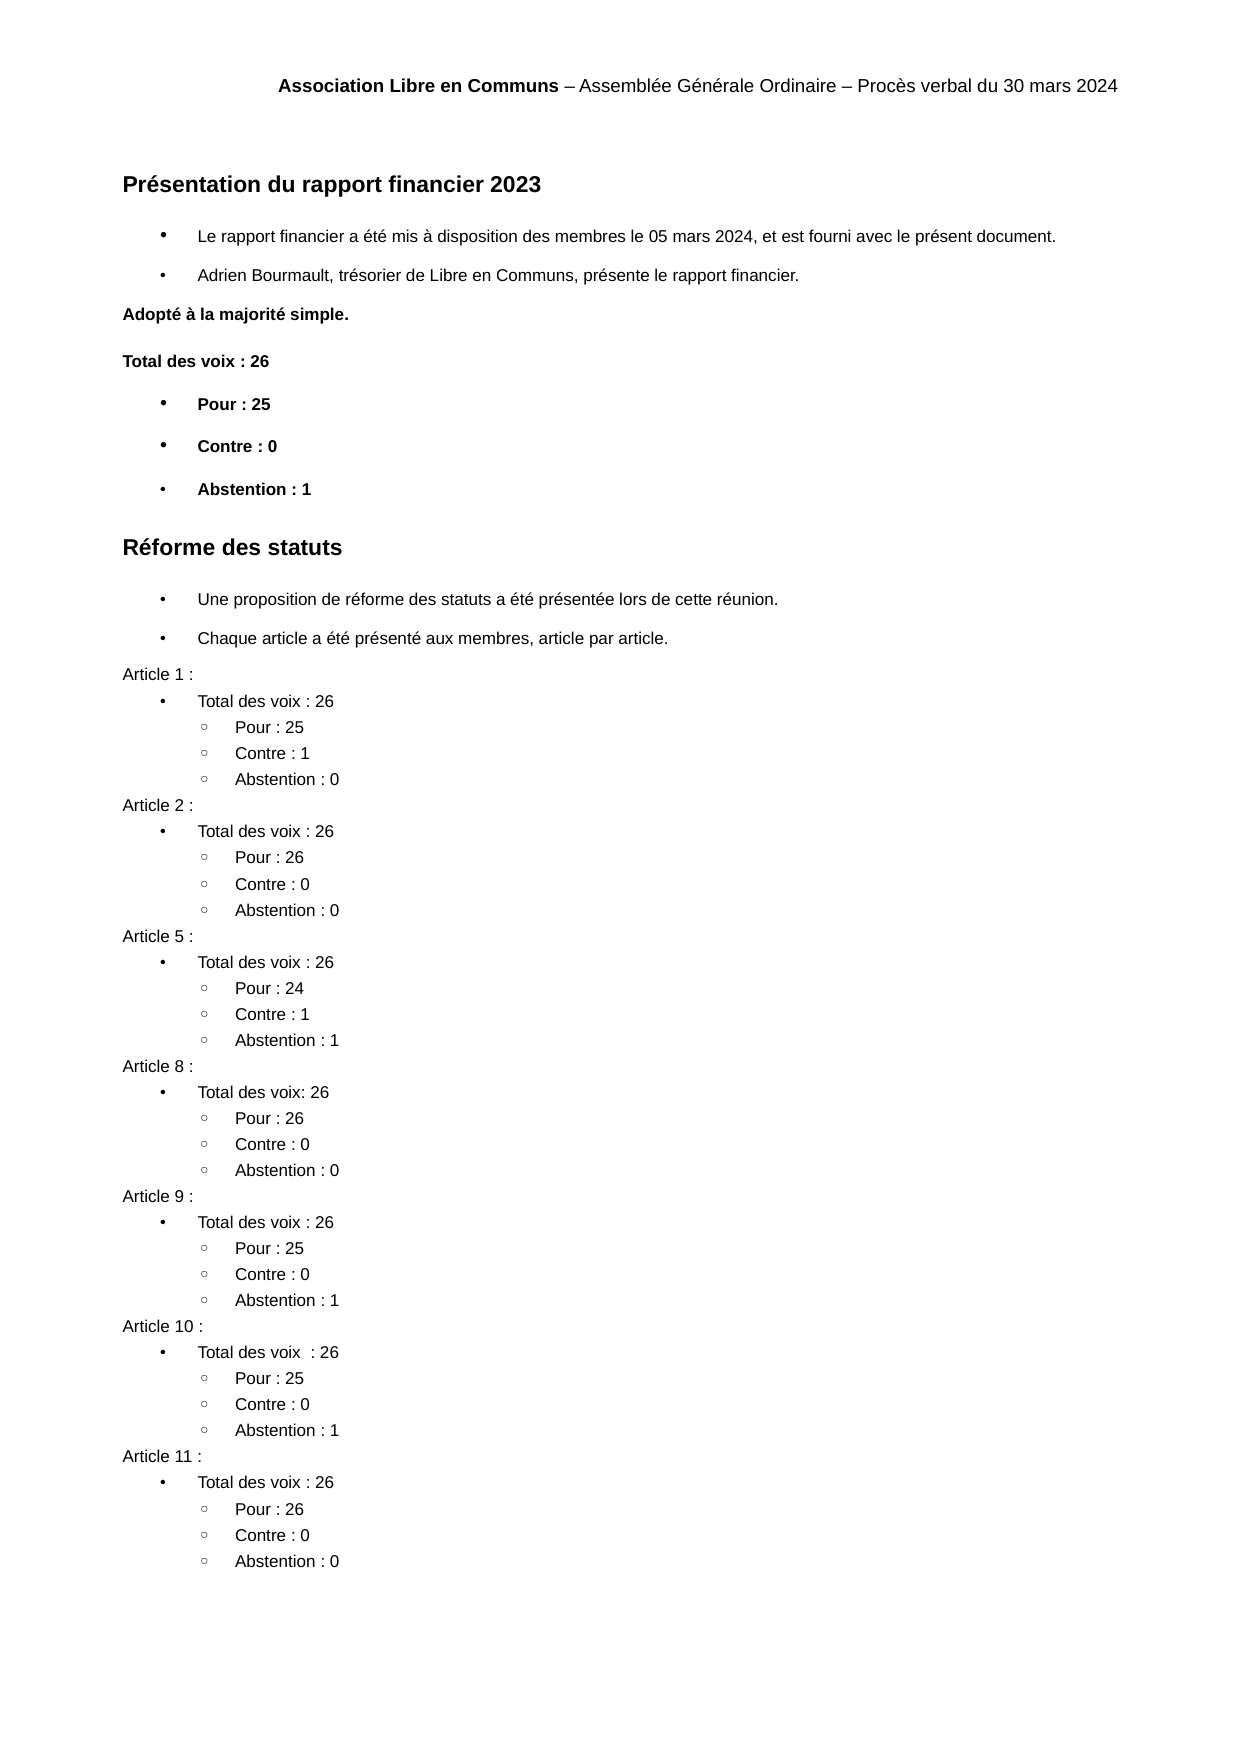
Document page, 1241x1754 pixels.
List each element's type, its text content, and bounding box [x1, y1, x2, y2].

subtitle Contre : 0 [197, 1273, 1118, 1283]
subtitle Contre : 1 [197, 752, 1118, 762]
subtitle Article 9 : [122, 1195, 1118, 1204]
subtitle Pour : 26 [197, 1117, 1118, 1126]
subtitle Pour : 26 [197, 1507, 1118, 1517]
subtitle Contre : 0 [197, 1403, 1118, 1413]
subtitle Article 2 : [122, 804, 1118, 814]
subtitle Pour : 25 [197, 1247, 1118, 1257]
subtitle Pour : 25 [197, 1377, 1118, 1387]
subtitle Article 10 : [122, 1325, 1118, 1335]
subtitle Présentation du rapport financier 2023 [122, 171, 1118, 197]
subtitle Abstention : 1 [160, 487, 1118, 497]
subtitle Total des voix : 26 [160, 1221, 1118, 1231]
subtitle Total des voix : 26 [160, 830, 1118, 840]
subtitle Chaque article a été présenté aux membres, article par article. [160, 628, 1118, 648]
subtitle Total des voix : 26 [160, 960, 1118, 970]
subtitle Pour : 25 [160, 402, 1118, 412]
subtitle Total des voix: 26 [160, 1091, 1118, 1100]
subtitle Article 11 : [122, 1455, 1118, 1465]
subtitle Abstention : 1 [197, 1038, 1118, 1048]
subtitle Abstention : 0 [197, 1169, 1118, 1178]
subtitle Total des voix : 26 [160, 700, 1118, 710]
subtitle Abstention : 0 [197, 778, 1118, 788]
subtitle Le rapport financier a été mis à disposition des membres le 05 mars 2024, et est fourni avec le présent document. [160, 226, 1118, 246]
subtitle Contre : 0 [197, 1533, 1118, 1543]
subtitle Article 1 : [122, 664, 1118, 684]
subtitle Pour : 24 [197, 986, 1118, 996]
subtitle Une proposition de réforme des statuts a été présentée lors de cette réunion. [160, 589, 1118, 609]
subtitle Abstention : 0 [197, 1559, 1118, 1569]
subtitle Contre : 1 [197, 1012, 1118, 1022]
subtitle Article 5 : [122, 934, 1118, 944]
subtitle Pour : 26 [197, 856, 1118, 866]
subtitle Contre : 0 [160, 444, 1118, 455]
subtitle Abstention : 0 [197, 908, 1118, 918]
subtitle Pour : 25 [197, 726, 1118, 736]
subtitle Contre : 0 [197, 882, 1118, 892]
subtitle Adopté à la majorité simple. [122, 304, 1118, 324]
subtitle Adrien Bourmault, trésorier de Libre en Communs, présente le rapport financier. [160, 266, 1118, 285]
subtitle Réforme des statuts [122, 534, 1118, 561]
subtitle Contre : 0 [197, 1143, 1118, 1152]
subtitle Total des voix : 26 [122, 359, 1118, 369]
subtitle Abstention : 1 [197, 1429, 1118, 1439]
subtitle Article 8 : [122, 1064, 1118, 1074]
subtitle Abstention : 1 [197, 1299, 1118, 1309]
subtitle Total des voix : 26 [160, 1351, 1118, 1361]
subtitle Total des voix : 26 [160, 1481, 1118, 1491]
